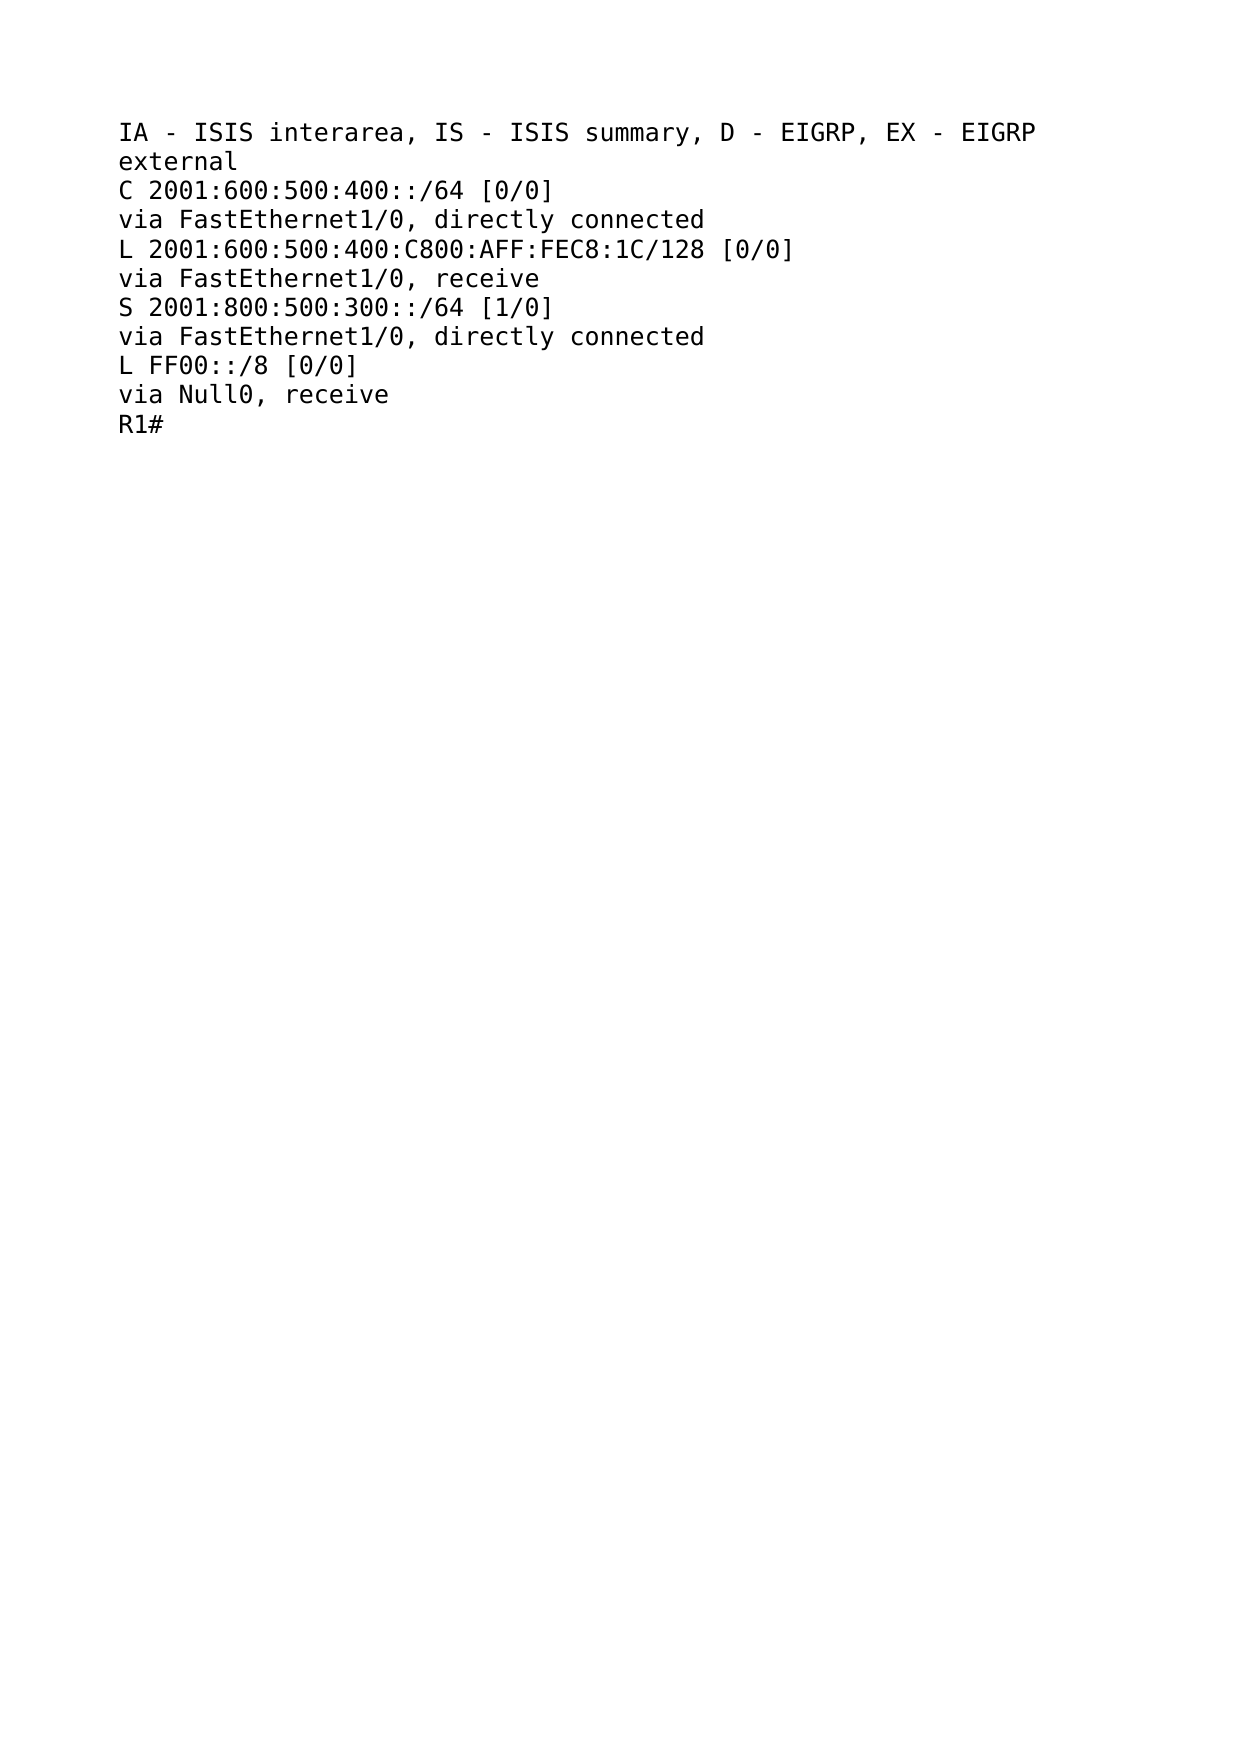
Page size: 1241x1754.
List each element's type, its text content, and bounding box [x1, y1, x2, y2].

text IA - ISIS interarea, IS - ISIS summary, D - EIGRP, EX - EIGRP external C 2001:600:500:400::/64 [0/0] via FastEthernet1/0, directly connected L 2001:600:500:400:C800:AFF:FEC8:1C/128 [0/0] via FastEthernet1/0, receive S 2001:800:500:300::/64 [1/0] via FastEthernet1/0, directly connected L FF00::/8 [0/0] via Null0, receive R1# [118, 118, 1122, 439]
